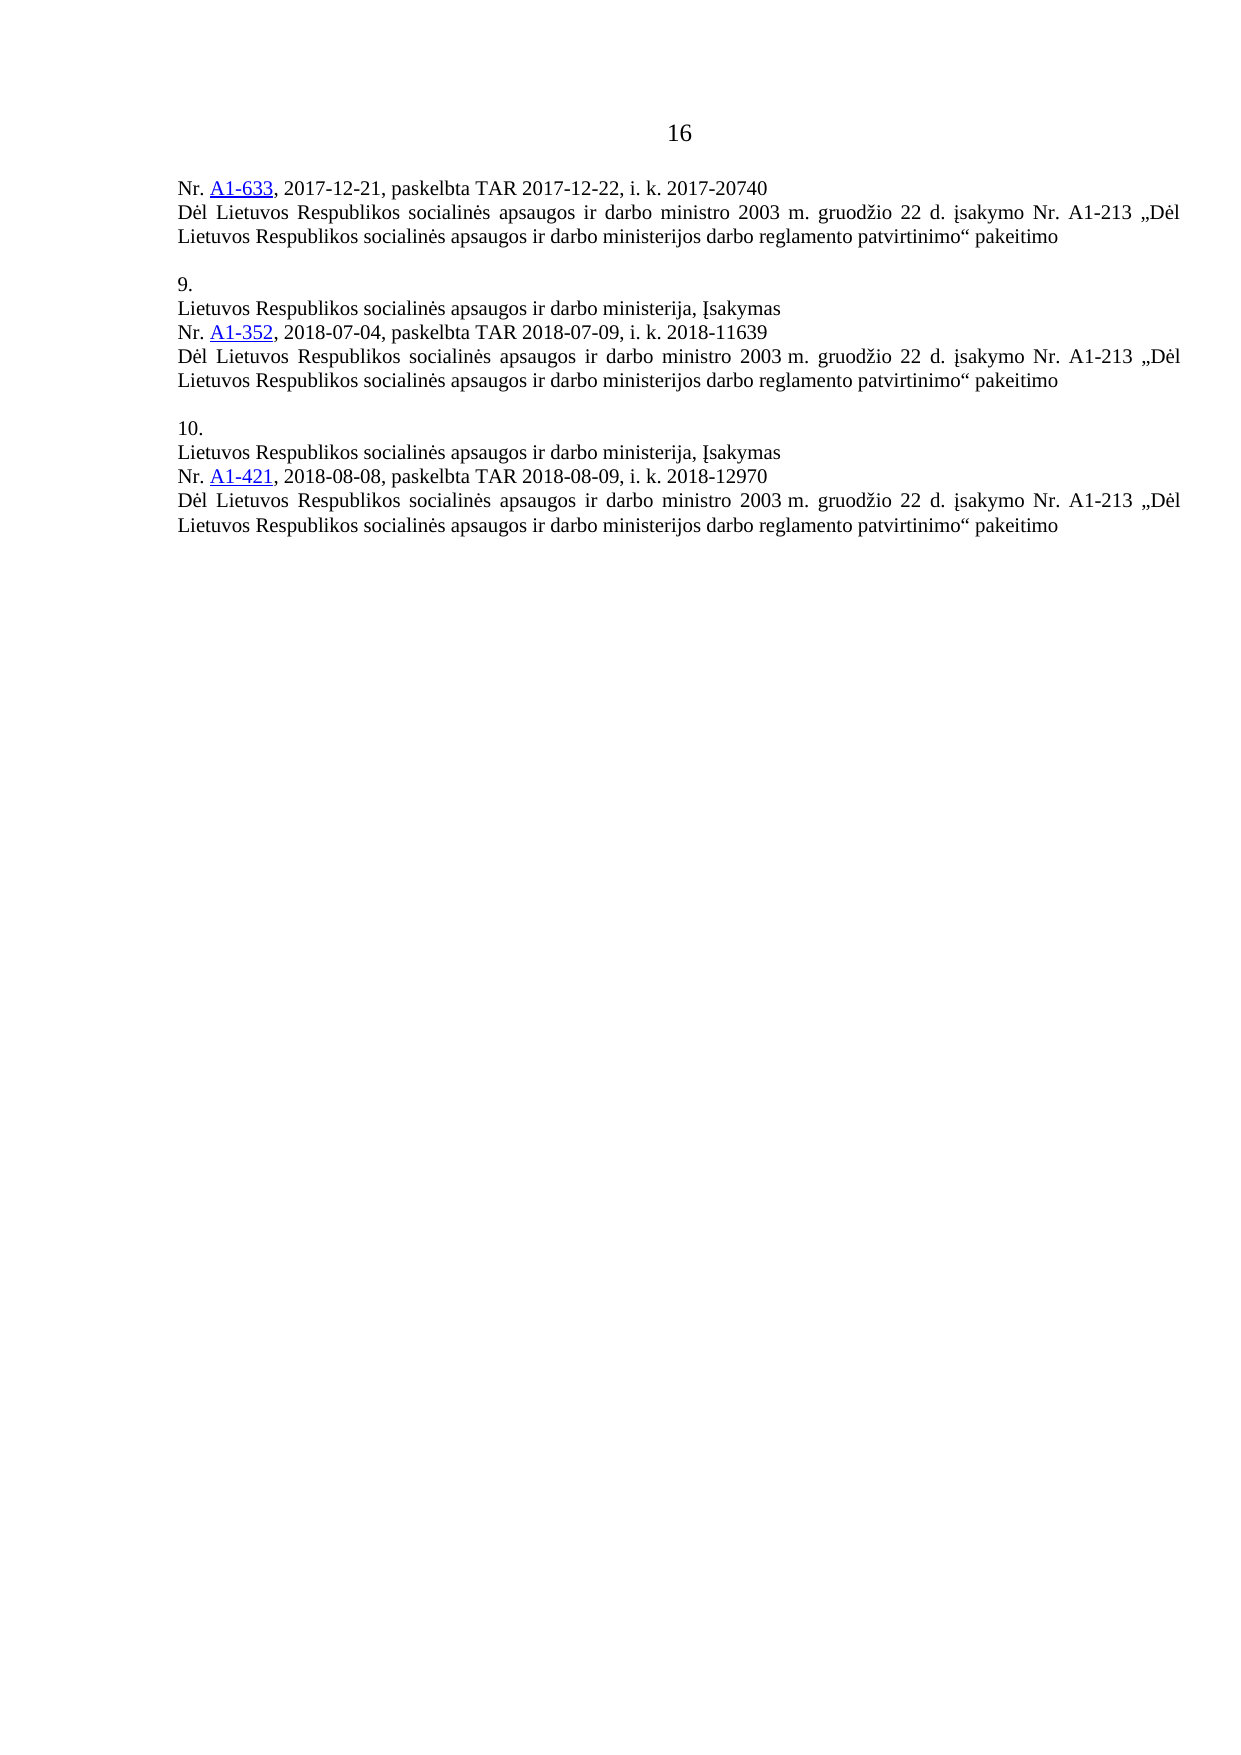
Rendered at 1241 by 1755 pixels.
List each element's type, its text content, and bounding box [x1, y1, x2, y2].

text Lietuvos Respublikos socialinės apsaugos ir darbo ministerija, Įsakymas [177, 296, 1181, 320]
text Nr. A1-421, 2018-08-08, paskelbta TAR 2018-08-09, i. k. 2018-12970 [177, 464, 1181, 488]
text Dėl Lietuvos Respublikos socialinės apsaugos ir darbo ministro 2003 m. gruodžio 22 d. įsakymo Nr. A1-213 „Dėl Lietuvos Respublikos socialinės apsaugos ir darbo ministerijos darbo reglamento patvirtinimo“ pakeitimo [177, 488, 1181, 537]
text Lietuvos Respublikos socialinės apsaugos ir darbo ministerija, Įsakymas [177, 440, 1181, 464]
text 10. [177, 416, 1181, 440]
text 9. [177, 272, 1181, 296]
text Nr. A1-633, 2017-12-21, paskelbta TAR 2017-12-22, i. k. 2017-20740 [177, 176, 1181, 200]
text Nr. A1-352, 2018-07-04, paskelbta TAR 2018-07-09, i. k. 2018-11639 [177, 320, 1181, 344]
text Dėl Lietuvos Respublikos socialinės apsaugos ir darbo ministro 2003 m. gruodžio 22 d. įsakymo Nr. A1-213 „Dėl Lietuvos Respublikos socialinės apsaugos ir darbo ministerijos darbo reglamento patvirtinimo“ pakeitimo [177, 200, 1181, 248]
text Dėl Lietuvos Respublikos socialinės apsaugos ir darbo ministro 2003 m. gruodžio 22 d. įsakymo Nr. A1-213 „Dėl Lietuvos Respublikos socialinės apsaugos ir darbo ministerijos darbo reglamento patvirtinimo“ pakeitimo [177, 344, 1181, 392]
